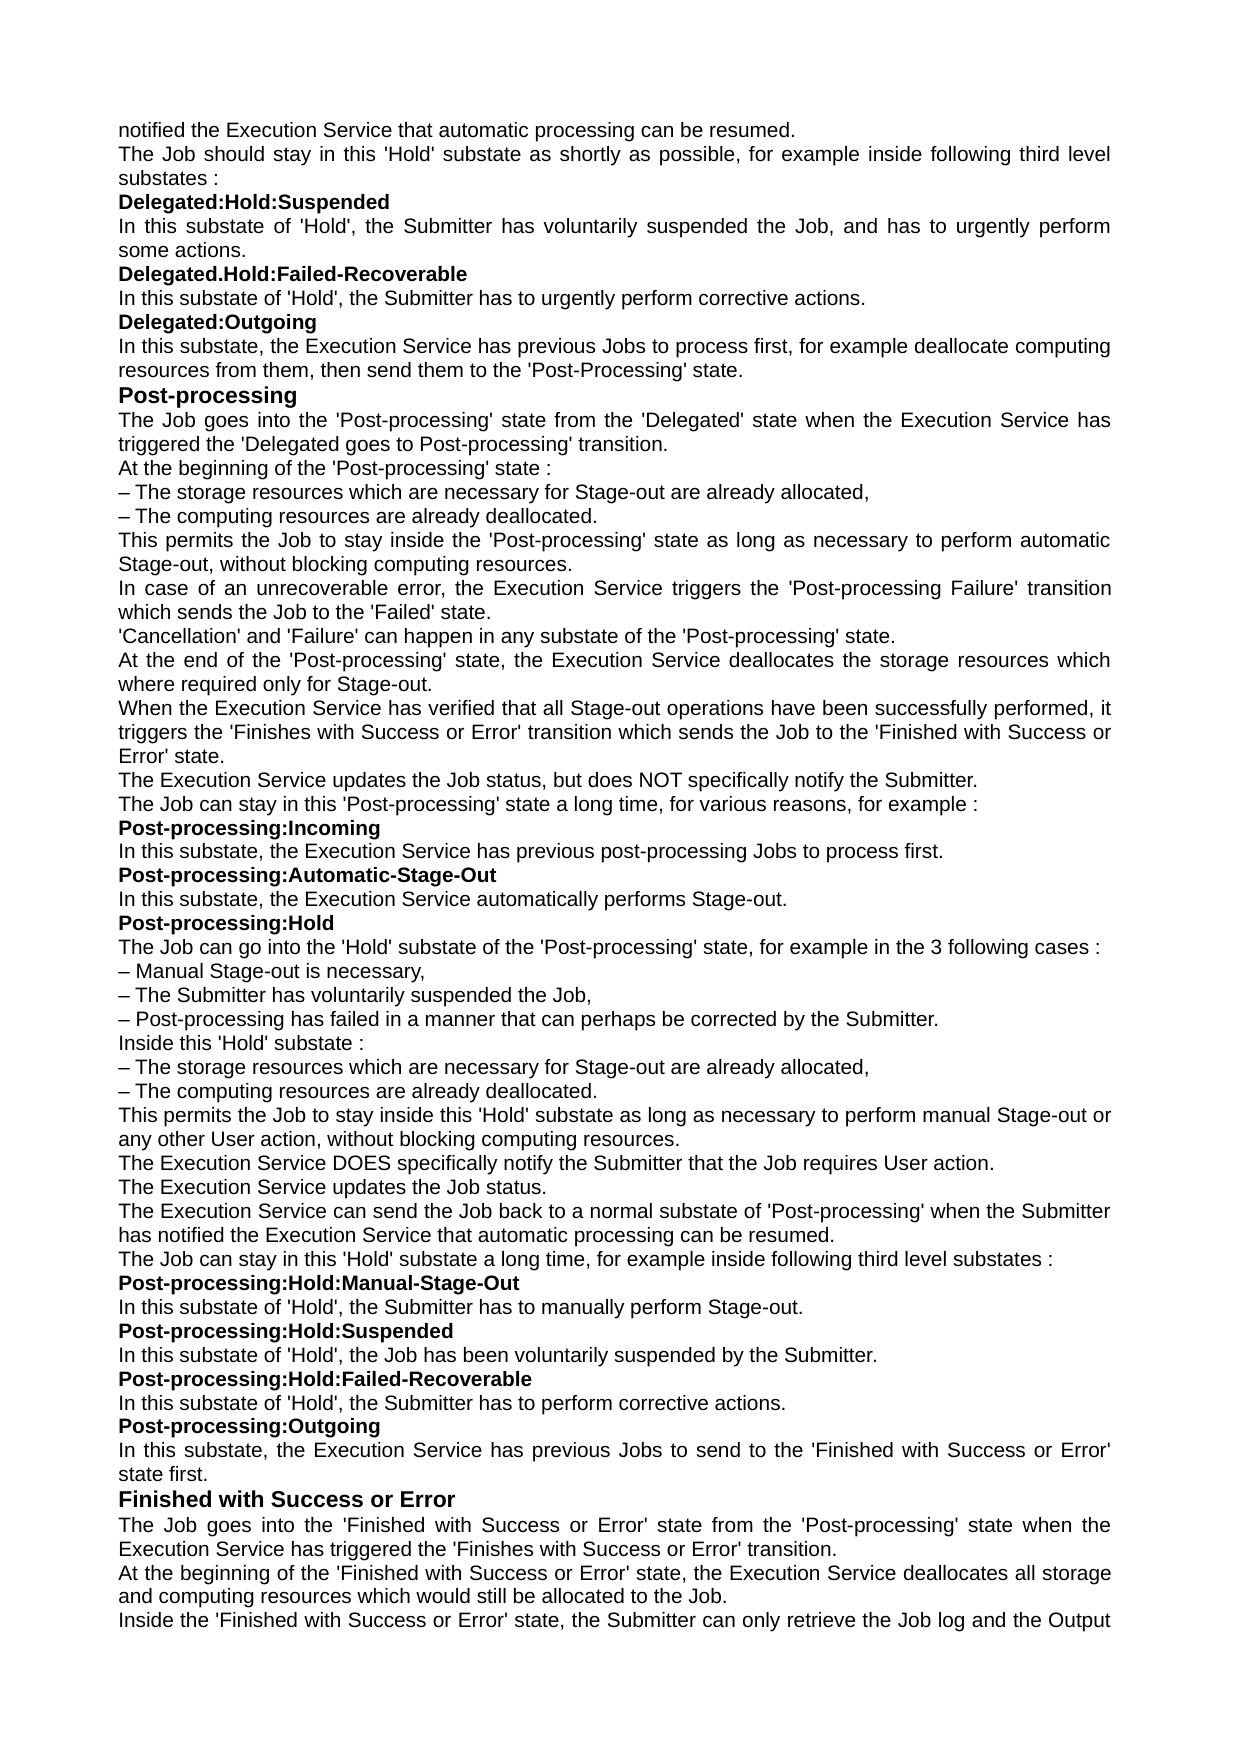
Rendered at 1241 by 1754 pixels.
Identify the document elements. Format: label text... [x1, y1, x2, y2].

text In this substate of 'Hold', the Submitter has to perform corrective actions. [118, 1390, 1113, 1414]
text – The storage resources which are necessary for Stage-out are already allocated, [118, 480, 1113, 504]
text At the beginning of the 'Finished with Success or Error' state, the Execution Service deallocates all storage and computing resources which would still be allocated to the Job. [118, 1560, 1113, 1608]
text – The computing resources are already deallocated. [118, 504, 1113, 528]
text Post-processing [118, 382, 1113, 408]
text The Job goes into the 'Post-processing' state from the 'Delegated' state when the Execution Service has triggered the 'Delegated goes to Post-processing' transition. [118, 408, 1113, 456]
text Post-processing:Incoming [118, 815, 1113, 839]
text The Job can go into the 'Hold' substate of the 'Post-processing' state, for example in the 3 following cases : [118, 935, 1113, 959]
text Delegated:Outgoing [118, 310, 1113, 334]
text The Job can stay in this 'Post-processing' state a long time, for various reasons, for example : [118, 791, 1113, 815]
text The Execution Service updates the Job status, but does NOT specifically notify the Submitter. [118, 767, 1113, 791]
text In this substate of 'Hold', the Job has been voluntarily suspended by the Submitter. [118, 1342, 1113, 1366]
text Delegated:Hold:Suspended [118, 190, 1113, 214]
text – The computing resources are already deallocated. [118, 1079, 1113, 1103]
text In case of an unrecoverable error, the Execution Service triggers the 'Post-processing Failure' transition which sends the Job to the 'Failed' state. [118, 576, 1113, 624]
text When the Execution Service has verified that all Stage-out operations have been successfully performed, it triggers the 'Finishes with Success or Error' transition which sends the Job to the 'Finished with Success or Error' state. [118, 696, 1113, 767]
text Post-processing:Automatic-Stage-Out [118, 863, 1113, 887]
text In this substate, the Execution Service has previous Jobs to send to the 'Finished with Success or Error' state first. [118, 1438, 1113, 1486]
text Post-processing:Hold:Manual-Stage-Out [118, 1271, 1113, 1294]
text In this substate of 'Hold', the Submitter has to manually perform Stage-out. [118, 1294, 1113, 1318]
text The Execution Service DOES specifically notify the Submitter that the Job requires User action. [118, 1151, 1113, 1175]
text Inside this 'Hold' substate : [118, 1031, 1113, 1055]
text – The storage resources which are necessary for Stage-out are already allocated, [118, 1055, 1113, 1079]
text Delegated.Hold:Failed-Recoverable [118, 262, 1113, 286]
text In this substate of 'Hold', the Submitter has to urgently perform corrective actions. [118, 286, 1113, 310]
text At the beginning of the 'Post-processing' state : [118, 456, 1113, 480]
text In this substate of 'Hold', the Submitter has voluntarily suspended the Job, and has to urgently perform some actions. [118, 214, 1113, 262]
text In this substate, the Execution Service has previous Jobs to process first, for example deallocate computing resources from them, then send them to the 'Post-Processing' state. [118, 334, 1113, 382]
text In this substate, the Execution Service has previous post-processing Jobs to process first. [118, 839, 1113, 863]
text – The Submitter has voluntarily suspended the Job, [118, 983, 1113, 1007]
text – Post-processing has failed in a manner that can perhaps be corrected by the Submitter. [118, 1007, 1113, 1031]
text Post-processing:Outgoing [118, 1414, 1113, 1438]
text notified the Execution Service that automatic processing can be resumed. [118, 118, 1113, 142]
text Post-processing:Hold:Suspended [118, 1318, 1113, 1342]
text – Manual Stage-out is necessary, [118, 959, 1113, 983]
text The Job goes into the 'Finished with Success or Error' state from the 'Post-processing' state when the Execution Service has triggered the 'Finishes with Success or Error' transition. [118, 1512, 1113, 1560]
text The Job can stay in this 'Hold' substate a long time, for example inside following third level substates : [118, 1247, 1113, 1271]
text The Execution Service updates the Job status. [118, 1175, 1113, 1199]
text This permits the Job to stay inside this 'Hold' substate as long as necessary to perform manual Stage-out or any other User action, without blocking computing resources. [118, 1103, 1113, 1151]
text Post-processing:Hold:Failed-Recoverable [118, 1366, 1113, 1390]
text 'Cancellation' and 'Failure' can happen in any substate of the 'Post-processing' state. [118, 624, 1113, 648]
text This permits the Job to stay inside the 'Post-processing' state as long as necessary to perform automatic Stage-out, without blocking computing resources. [118, 528, 1113, 576]
text The Job should stay in this 'Hold' substate as shortly as possible, for example inside following third level substates : [118, 142, 1113, 190]
text At the end of the 'Post-processing' state, the Execution Service deallocates the storage resources which where required only for Stage-out. [118, 648, 1113, 696]
text Inside the 'Finished with Success or Error' state, the Submitter can only retrieve the Job log and the Output [118, 1608, 1113, 1632]
text Finished with Success or Error [118, 1486, 1113, 1512]
text In this substate, the Execution Service automatically performs Stage-out. [118, 887, 1113, 911]
text Post-processing:Hold [118, 911, 1113, 935]
text The Execution Service can send the Job back to a normal substate of 'Post-processing' when the Submitter has notified the Execution Service that automatic processing can be resumed. [118, 1199, 1113, 1247]
